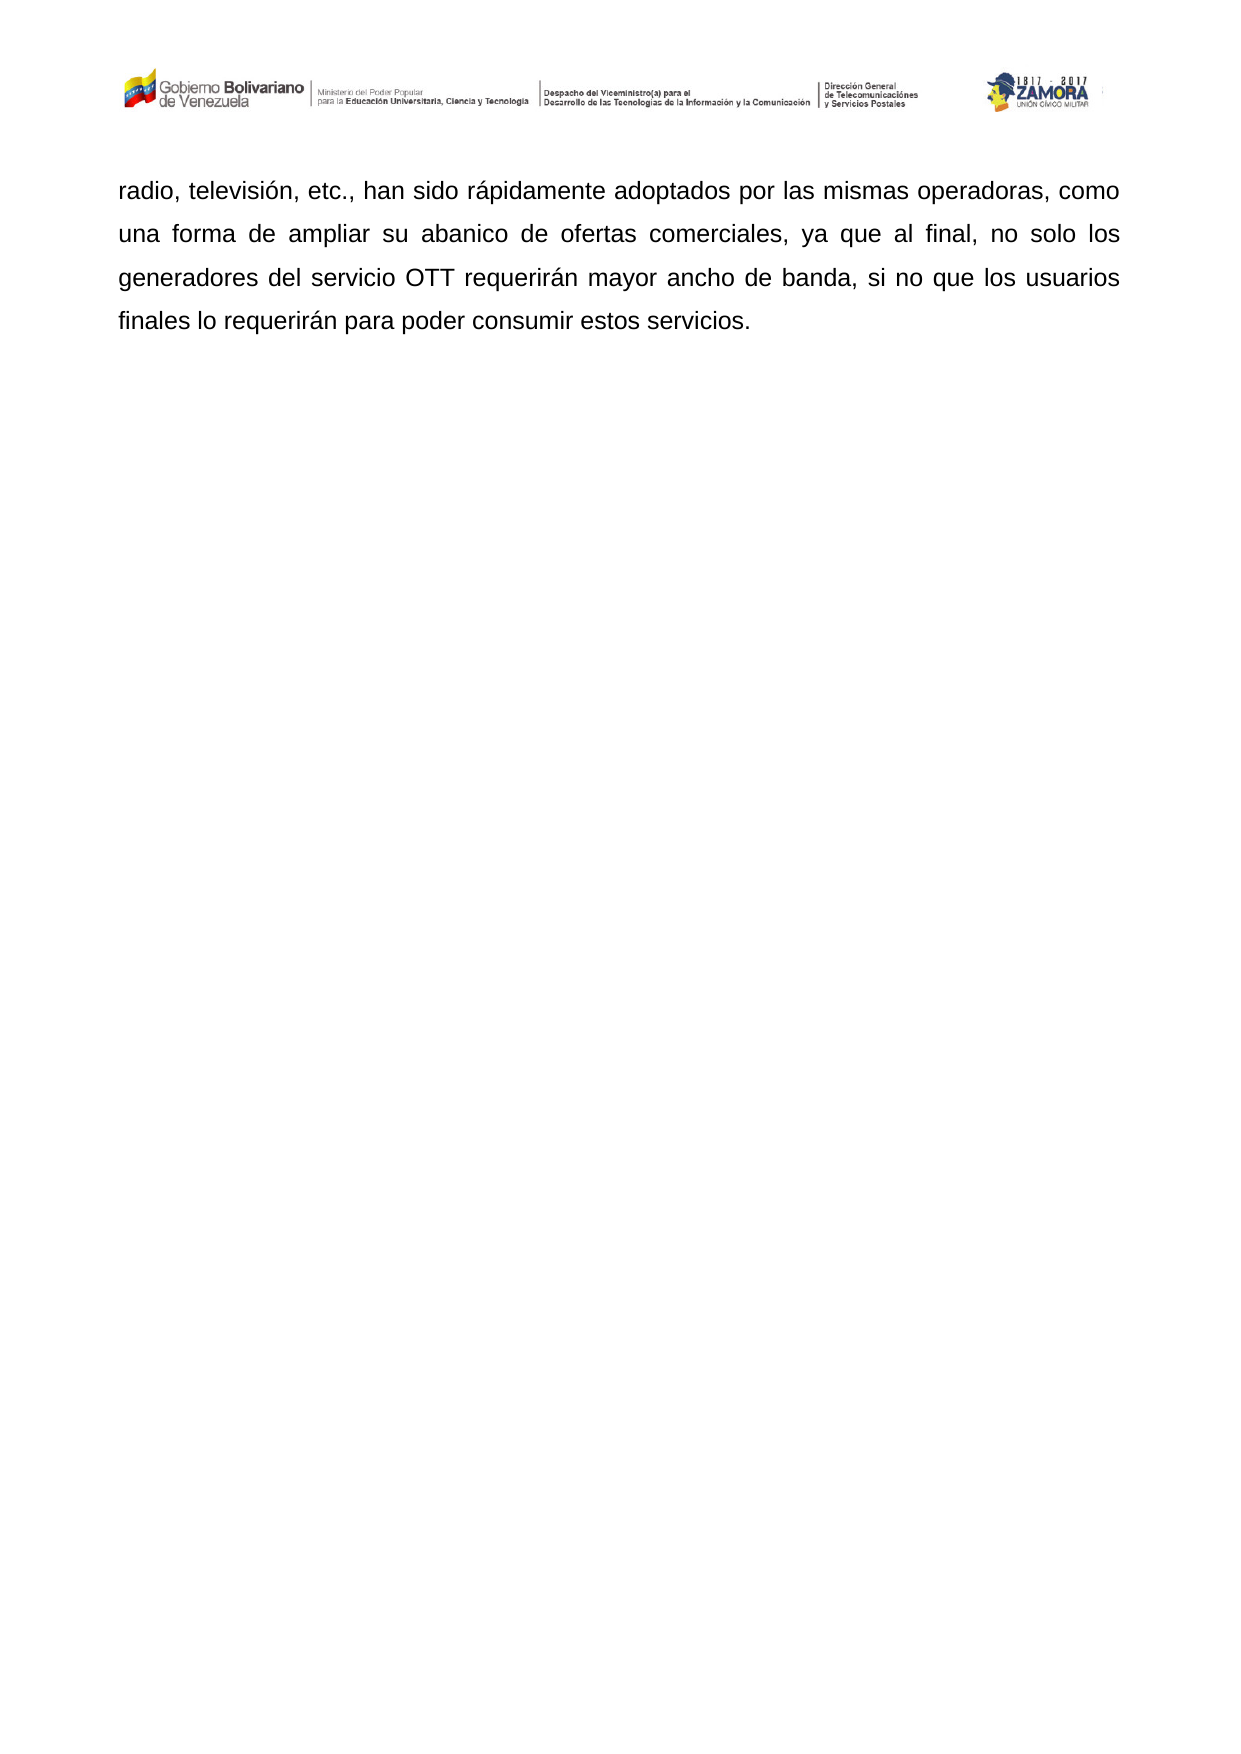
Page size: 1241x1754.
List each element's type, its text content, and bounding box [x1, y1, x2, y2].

text radio, televisión, etc., han sido rápidamente adoptados por las mismas operadoras, como una forma de ampliar su abanico de ofertas comerciales, ya que al final, no solo los generadores del servicio OTT requerirán mayor ancho de banda, si no que los usuarios finales lo requerirán para poder consumir estos servicios. [118, 176, 1122, 334]
picture [112, 61, 1117, 112]
